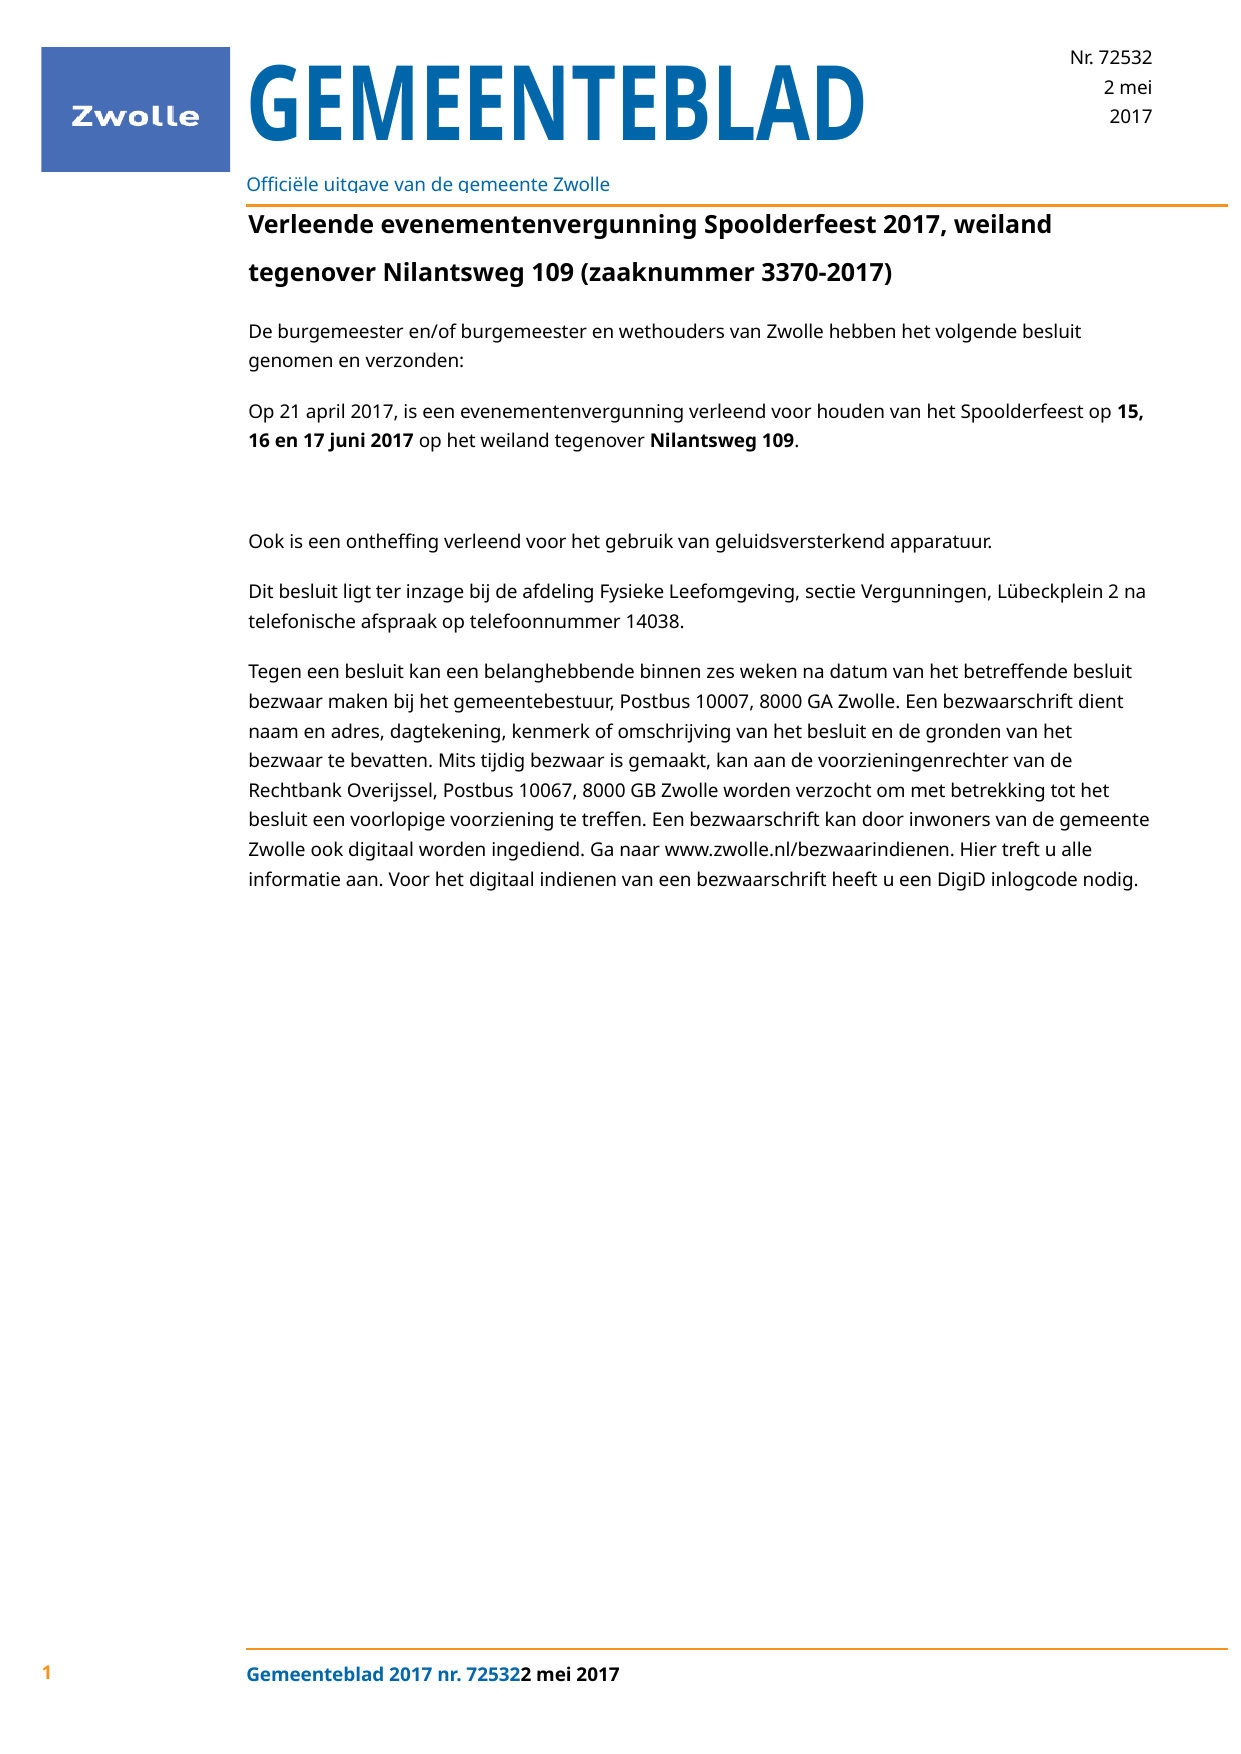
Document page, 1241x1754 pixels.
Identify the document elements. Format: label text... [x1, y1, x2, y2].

text Verleende evenementenvergunning Spoolderfeest 2017, weiland tegenover Nilantsweg 109 (zaaknummer 3370-2017) [248, 207, 1152, 288]
text Op 21 april 2017, is een evenementenvergunning verleend voor houden van het Spoolderfeest op 15, 16 en 17 juni 2017 op het weiland tegenover Nilantsweg 109. [248, 398, 1152, 453]
text Dit besluit ligt ter inzage bij de afdeling Fysieke Leefomgeving, sectie Vergunningen, Lübeckplein 2 na telefonische afspraak op telefoonnummer 14038. [248, 579, 1152, 634]
text De burgemeester en/of burgemeester en wethouders van Zwolle hebben het volgende besluit genomen en verzonden: [248, 318, 1152, 373]
picture [41, 47, 231, 172]
text Tegen een besluit kan een belanghebbende binnen zes weken na datum van het betreffende besluit bezwaar maken bij het gemeentebestuur, Postbus 10007, 8000 GA Zwolle. Een bezwaarschrift dient naam en adres, dagtekening, kenmerk of omschrijving van het besluit en de gronden van het bezwaar te bevatten. Mits tijdig bezwaar is gemaakt, kan aan de voorzieningenrechter van de Rechtbank Overijssel, Postbus 10067, 8000 GB Zwolle worden verzocht om met betrekking tot het besluit een voorlopige voorziening te treffen. Een bezwaarschrift kan door inwoners van de gemeente Zwolle ook digitaal worden ingediend. Ga naar www.zwolle.nl/bezwaarindienen. Hier treft u alle informatie aan. Voor het digitaal indienen van een bezwaarschrift heeft u een DigiD inlogcode nodig. [248, 659, 1152, 892]
text Ook is een ontheffing verleend voor het gebruik van geluidsversterkend apparatuur. [248, 528, 1152, 554]
